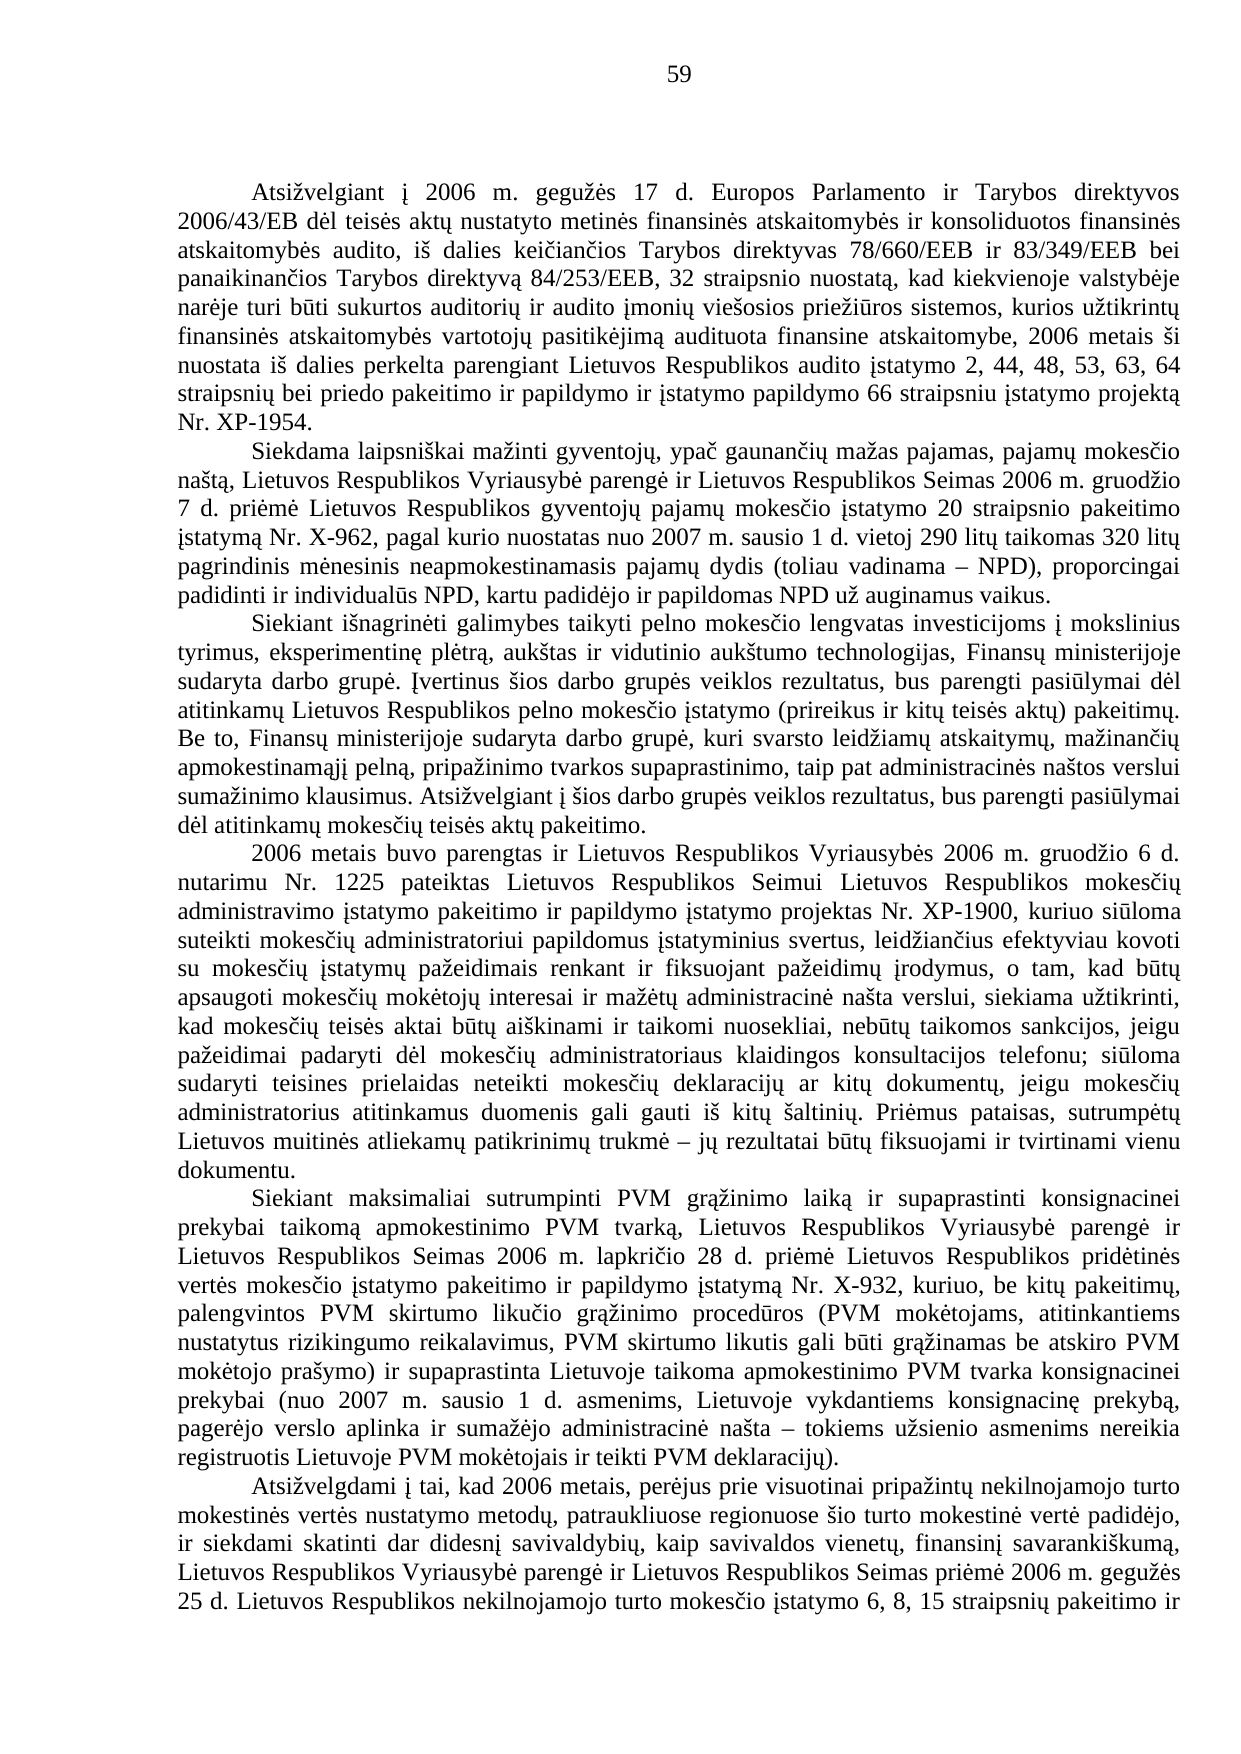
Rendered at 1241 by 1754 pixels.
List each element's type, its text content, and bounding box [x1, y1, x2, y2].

text Siekiant išnagrinėti galimybes taikyti pelno mokesčio lengvatas investicijoms į mokslinius tyrimus, eksperimentinę plėtrą, aukštas ir vidutinio aukštumo technologijas, Finansų ministerijoje sudaryta darbo grupė. Įvertinus šios darbo grupės veiklos rezultatus, bus parengti pasiūlymai dėl atitinkamų Lietuvos Respublikos pelno mokesčio įstatymo (prireikus ir kitų teisės aktų) pakeitimų. Be to, Finansų ministerijoje sudaryta darbo grupė, kuri svarsto leidžiamų atskaitymų, mažinančių apmokestinamąjį pelną, pripažinimo tvarkos supaprastinimo, taip pat administracinės naštos verslui sumažinimo klausimus. Atsižvelgiant į šios darbo grupės veiklos rezultatus, bus parengti pasiūlymai dėl atitinkamų mokesčių teisės aktų pakeitimo. [177, 608, 1181, 838]
text Siekdama laipsniškai mažinti gyventojų, ypač gaunančių mažas pajamas, pajamų mokesčio naštą, Lietuvos Respublikos Vyriausybė parengė ir Lietuvos Respublikos Seimas 2006 m. gruodžio 7 d. priėmė Lietuvos Respublikos gyventojų pajamų mokesčio įstatymo 20 straipsnio pakeitimo įstatymą Nr. X-962, pagal kurio nuostatas nuo 2007 m. sausio 1 d. vietoj 290 litų taikomas 320 litų pagrindinis mėnesinis neapmokestinamasis pajamų dydis (toliau vadinama – NPD), proporcingai padidinti ir individualūs NPD, kartu padidėjo ir papildomas NPD už auginamus vaikus. [177, 436, 1181, 608]
text Atsižvelgdami į tai, kad 2006 metais, perėjus prie visuotinai pripažintų nekilnojamojo turto mokestinės vertės nustatymo metodų, patraukliuose regionuose šio turto mokestinė vertė padidėjo, ir siekdami skatinti dar didesnį savivaldybių, kaip savivaldos vienetų, finansinį savarankiškumą, Lietuvos Respublikos Vyriausybė parengė ir Lietuvos Respublikos Seimas priėmė 2006 m. gegužės 25 d. Lietuvos Respublikos nekilnojamojo turto mokesčio įstatymo 6, 8, 15 straipsnių pakeitimo ir [177, 1471, 1181, 1615]
text Atsižvelgiant į 2006 m. gegužės 17 d. Europos Parlamento ir Tarybos direktyvos 2006/43/EB dėl teisės aktų nustatyto metinės finansinės atskaitomybės ir konsoliduotos finansinės atskaitomybės audito, iš dalies keičiančios Tarybos direktyvas 78/660/EEB ir 83/349/EEB bei panaikinančios Tarybos direktyvą 84/253/EEB, 32 straipsnio nuostatą, kad kiekvienoje valstybėje narėje turi būti sukurtos auditorių ir audito įmonių viešosios priežiūros sistemos, kurios užtikrintų finansinės atskaitomybės vartotojų pasitikėjimą audituota finansine atskaitomybe, 2006 metais ši nuostata iš dalies perkelta parengiant Lietuvos Respublikos audito įstatymo 2, 44, 48, 53, 63, 64 straipsnių bei priedo pakeitimo ir papildymo ir įstatymo papildymo 66 straipsniu įstatymo projektą Nr. XP-1954. [177, 177, 1181, 436]
text 2006 metais buvo parengtas ir Lietuvos Respublikos Vyriausybės 2006 m. gruodžio 6 d. nutarimu Nr. 1225 pateiktas Lietuvos Respublikos Seimui Lietuvos Respublikos mokesčių administravimo įstatymo pakeitimo ir papildymo įstatymo projektas Nr. XP-1900, kuriuo siūloma suteikti mokesčių administratoriui papildomus įstatyminius svertus, leidžiančius efektyviau kovoti su mokesčių įstatymų pažeidimais renkant ir fiksuojant pažeidimų įrodymus, o tam, kad būtų apsaugoti mokesčių mokėtojų interesai ir mažėtų administracinė našta verslui, siekiama užtikrinti, kad mokesčių teisės aktai būtų aiškinami ir taikomi nuosekliai, nebūtų taikomos sankcijos, jeigu pažeidimai padaryti dėl mokesčių administratoriaus klaidingos konsultacijos telefonu; siūloma sudaryti teisines prielaidas neteikti mokesčių deklaracijų ar kitų dokumentų, jeigu mokesčių administratorius atitinkamus duomenis gali gauti iš kitų šaltinių. Priėmus pataisas, sutrumpėtų Lietuvos muitinės atliekamų patikrinimų trukmė – jų rezultatai būtų fiksuojami ir tvirtinami vienu dokumentu. [177, 838, 1181, 1183]
text Siekiant maksimaliai sutrumpinti PVM grąžinimo laiką ir supaprastinti konsignacinei prekybai taikomą apmokestinimo PVM tvarką, Lietuvos Respublikos Vyriausybė parengė ir Lietuvos Respublikos Seimas 2006 m. lapkričio 28 d. priėmė Lietuvos Respublikos pridėtinės vertės mokesčio įstatymo pakeitimo ir papildymo įstatymą Nr. X-932, kuriuo, be kitų pakeitimų, palengvintos PVM skirtumo likučio grąžinimo procedūros (PVM mokėtojams, atitinkantiems nustatytus rizikingumo reikalavimus, PVM skirtumo likutis gali būti grąžinamas be atskiro PVM mokėtojo prašymo) ir supaprastinta Lietuvoje taikoma apmokestinimo PVM tvarka konsignacinei prekybai (nuo 2007 m. sausio 1 d. asmenims, Lietuvoje vykdantiems konsignacinę prekybą, pagerėjo verslo aplinka ir sumažėjo administracinė našta – tokiems užsienio asmenims nereikia registruotis Lietuvoje PVM mokėtojais ir teikti PVM deklaracijų). [177, 1183, 1181, 1471]
